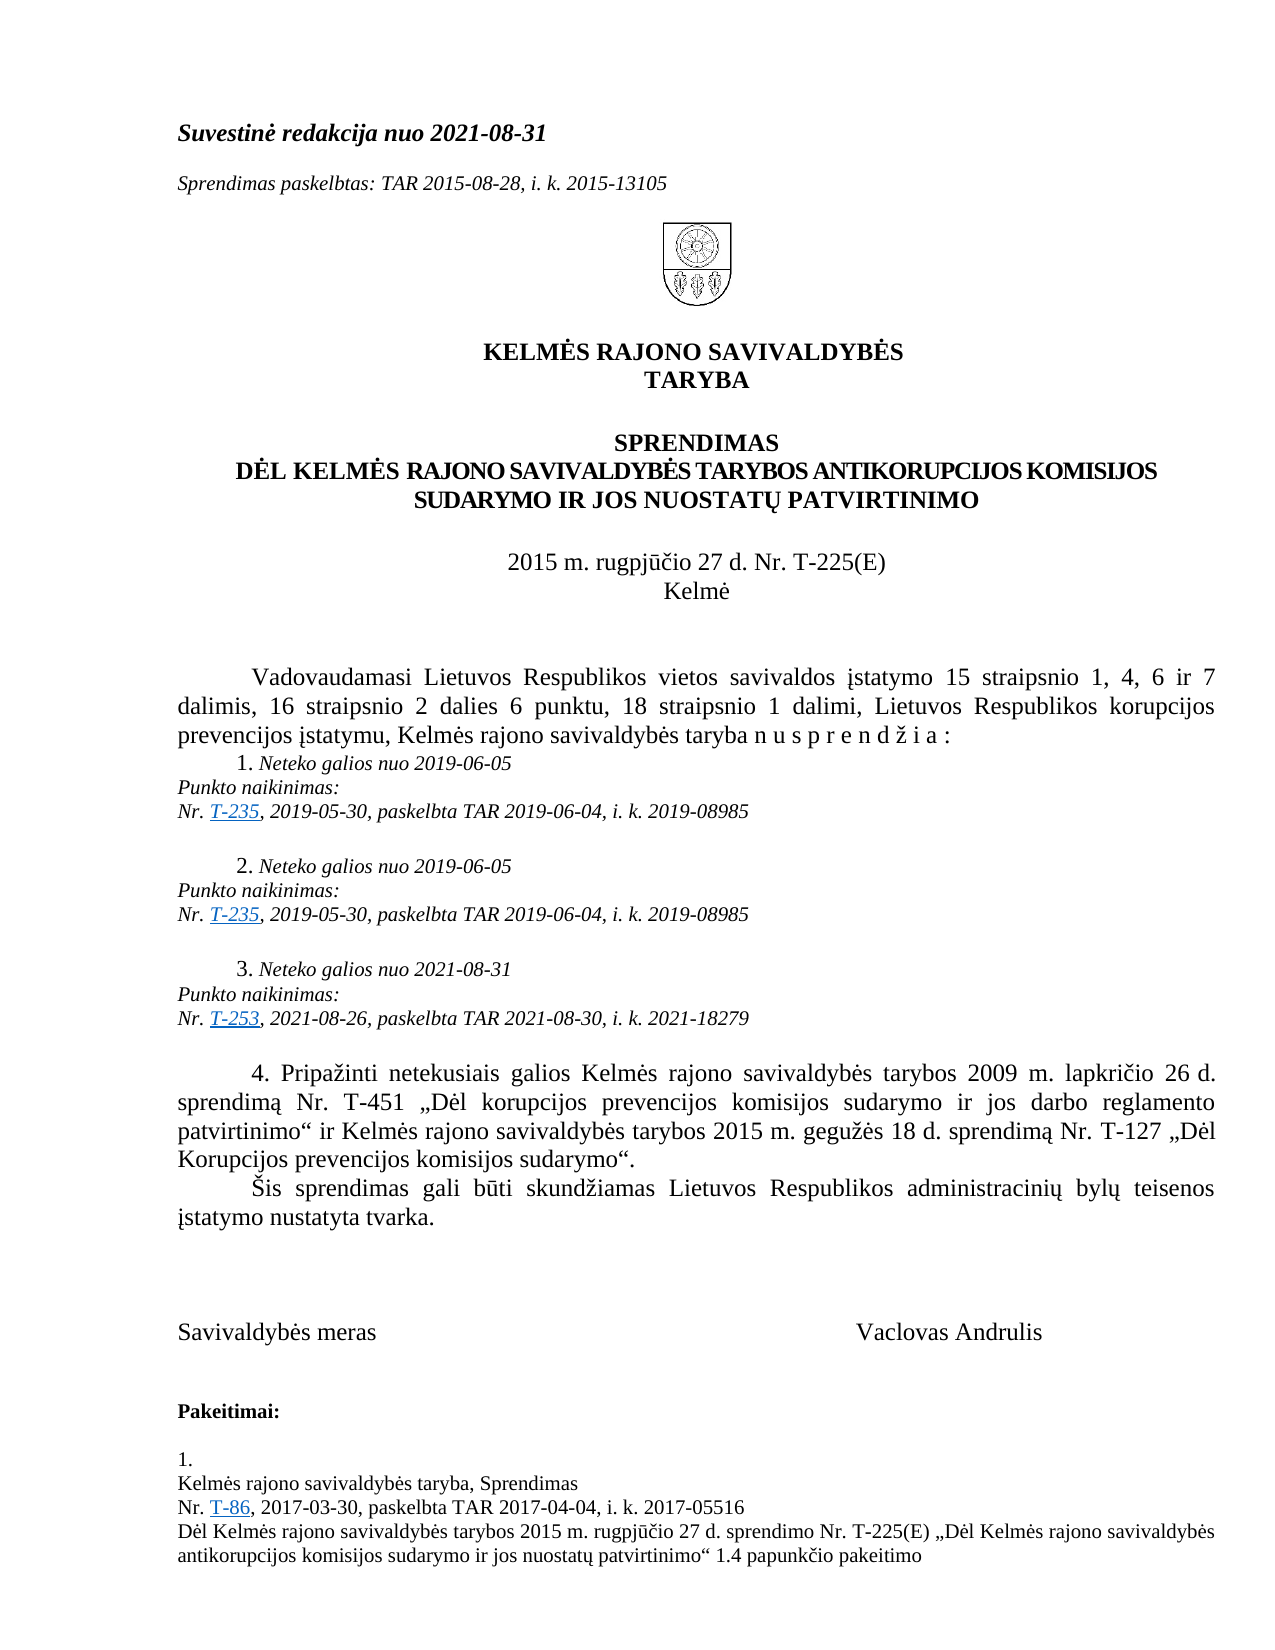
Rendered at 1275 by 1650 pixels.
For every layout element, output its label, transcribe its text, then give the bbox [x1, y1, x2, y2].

text Kelmė [177, 576, 1216, 605]
text Dėl Kelmės rajono savivaldybės tarybos 2015 m. rugpjūčio 27 d. sprendimo Nr. T-225(E) „Dėl Kelmės rajono savivaldybės antikorupcijos komisijos sudarymo ir jos nuostatų patvirtinimo“ 1.4 papunkčio pakeitimo [177, 1519, 1216, 1567]
text 1. Neteko galios nuo 2019-06-05 [177, 749, 1216, 775]
text Šis sprendimas gali būti skundžiamas Lietuvos Respublikos administracinių bylų teisenos įstatymo nustatyta tvarka. [177, 1173, 1216, 1231]
text 4. Pripažinti netekusiais galios Kelmės rajono savivaldybės tarybos 2009 m. lapkričio 26 d. sprendimą Nr. T-451 „Dėl korupcijos prevencijos komisijos sudarymo ir jos darbo reglamento patvirtinimo“ ir Kelmės rajono savivaldybės tarybos 2015 m. gegužės 18 d. sprendimą Nr. T-127 „Dėl Korupcijos prevencijos komisijos sudarymo“. [177, 1058, 1216, 1173]
text Punkto naikinimas: [177, 981, 1216, 1006]
text Kelmės rajono savivaldybės taryba, Sprendimas [177, 1471, 1216, 1495]
text Nr. T-86, 2017-03-30, paskelbta TAR 2017-04-04, i. k. 2017-05516 [177, 1495, 1216, 1519]
text 3. Neteko galios nuo 2021-08-31 [177, 955, 1216, 981]
text Punkto naikinimas: [177, 775, 1216, 799]
text Sprendimas paskelbtas: TAR 2015-08-28, i. k. 2015-13105 [177, 171, 1216, 195]
text Vadovaudamasi Lietuvos Respublikos vietos savivaldos įstatymo 15 straipsnio 1, 4, 6 ir 7 dalimis, 16 straipsnio 2 dalies 6 punktu, 18 straipsnio 1 dalimi, Lietuvos Respublikos korupcijos prevencijos įstatymu, Kelmės rajono savivaldybės taryba nusprendžia: [177, 662, 1216, 749]
text TARYBA [177, 365, 1216, 394]
text Nr. T-235, 2019-05-30, paskelbta TAR 2019-06-04, i. k. 2019-08985 [177, 799, 1216, 823]
text Punkto naikinimas: [177, 878, 1216, 902]
text KELMĖS RAJONO SAVIVALDYBĖS [177, 337, 1216, 365]
text SPRENDIMAS [177, 428, 1216, 456]
text Savivaldybės meras Vaclovas Andrulis [177, 1317, 1216, 1346]
text Pakeitimai: [177, 1399, 1216, 1423]
text 1. [177, 1447, 1216, 1471]
text Nr. T-253, 2021-08-26, paskelbta TAR 2021-08-30, i. k. 2021-18279 [177, 1006, 1216, 1029]
text DĖL KELMĖS RAJONO SAVIVALDYBĖS TARYBOS ANTIKORUPCIJOS KOMISIJOS SUDARYMO IR JOS NUOSTATŲ PATVIRTINIMO [177, 456, 1216, 514]
text 2015 m. rugpjūčio 27 d. Nr. T-225(E) [177, 547, 1216, 576]
text Suvestinė redakcija nuo 2021-08-31 [177, 118, 1216, 147]
text Nr. T-235, 2019-05-30, paskelbta TAR 2019-06-04, i. k. 2019-08985 [177, 902, 1216, 926]
text 2. Neteko galios nuo 2019-06-05 [177, 852, 1216, 878]
